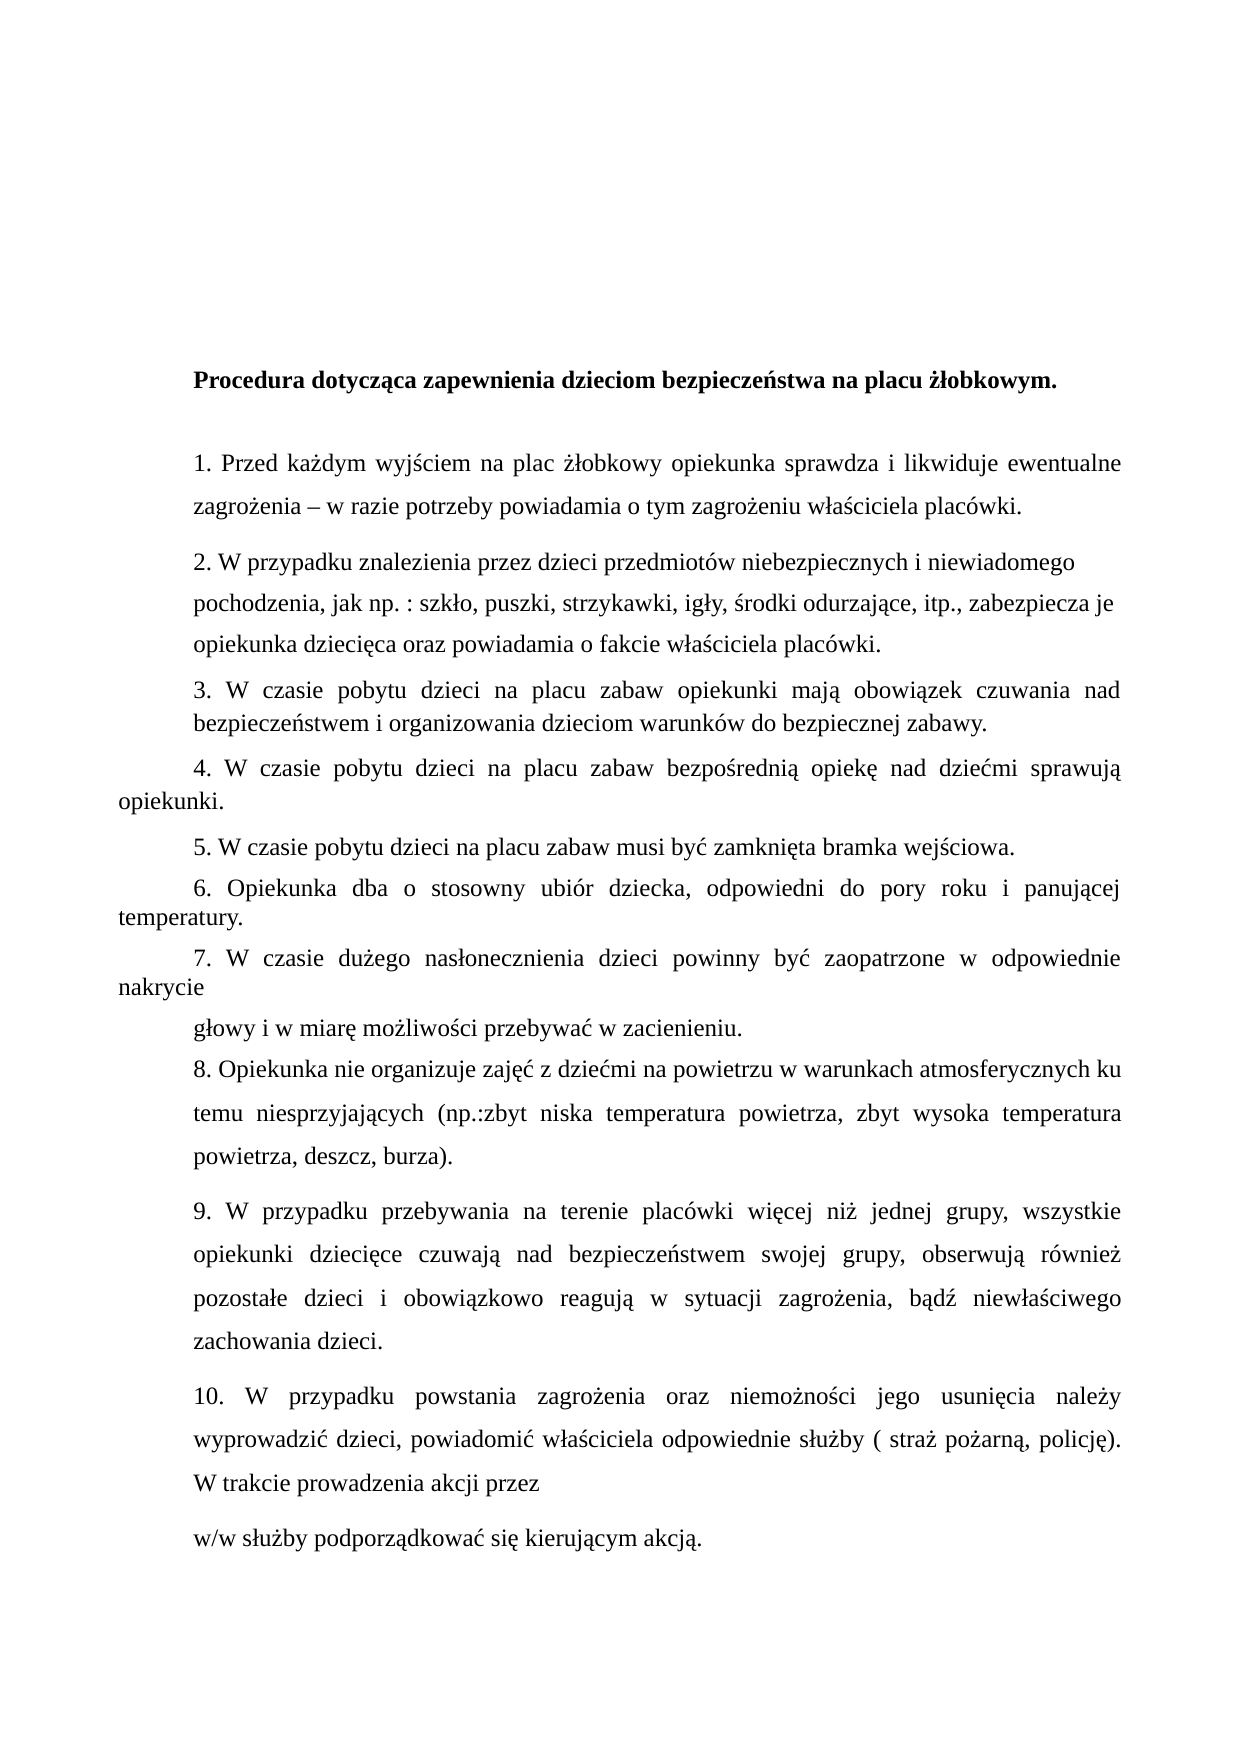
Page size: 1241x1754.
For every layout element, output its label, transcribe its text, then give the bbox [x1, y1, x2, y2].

text 3. W czasie pobytu dzieci na placu zabaw opiekunki mają obowiązek czuwania nad bezpieczeństwem i organizowania dzieciom warunków do bezpiecznej zabawy. [193, 675, 1122, 737]
text 8. Opiekunka nie organizuje zajęć z dziećmi na powietrzu w warunkach atmosferycznych ku temu niesprzyjających (np.:zbyt niska temperatura powietrza, zbyt wysoka temperatura powietrza, deszcz, burza). [193, 1054, 1122, 1169]
text w/w służby podporządkować się kierującym akcją. [118, 1523, 1122, 1552]
text 2. W przypadku znalezienia przez dzieci przedmiotów niebezpiecznych i niewiadomego [118, 547, 1122, 576]
text 4. W czasie pobytu dzieci na placu zabaw bezpośrednią opiekę nad dziećmi sprawują opiekunki. [118, 753, 1122, 815]
text 5. W czasie pobytu dzieci na placu zabaw musi być zamknięta bramka wejściowa. [118, 832, 1122, 861]
text 10. W przypadku powstania zagrożenia oraz niemożności jego usunięcia należy wyprowadzić dzieci, powiadomić właściciela odpowiednie służby ( straż pożarną, policję). W trakcie prowadzenia akcji przez [193, 1381, 1122, 1496]
text 6. Opiekunka dba o stosowny ubiór dziecka, odpowiedni do pory roku i panującej temperatury. [118, 873, 1122, 931]
text głowy i w miarę możliwości przebywać w zacienieniu. [118, 1013, 1122, 1042]
text 7. W czasie dużego nasłonecznienia dzieci powinny być zaopatrzone w odpowiednie nakrycie [118, 943, 1122, 1001]
text Procedura dotycząca zapewnienia dzieciom bezpieczeństwa na placu żłobkowym. [118, 366, 1122, 394]
text pochodzenia, jak np. : szkło, puszki, strzykawki, igły, środki odurzające, itp., zabezpiecza je [118, 588, 1122, 617]
text opiekunka dziecięca oraz powiadamia o fakcie właściciela placówki. [118, 629, 1122, 658]
text 9. W przypadku przebywania na terenie placówki więcej niż jednej grupy, wszystkie opiekunki dziecięce czuwają nad bezpieczeństwem swojej grupy, obserwują również pozostałe dzieci i obowiązkowo reagują w sytuacji zagrożenia, bądź niewłaściwego zachowania dzieci. [193, 1196, 1122, 1354]
text 1. Przed każdym wyjściem na plac żłobkowy opiekunka sprawdza i likwiduje ewentualne zagrożenia – w razie potrzeby powiadamia o tym zagrożeniu właściciela placówki. [193, 448, 1122, 520]
